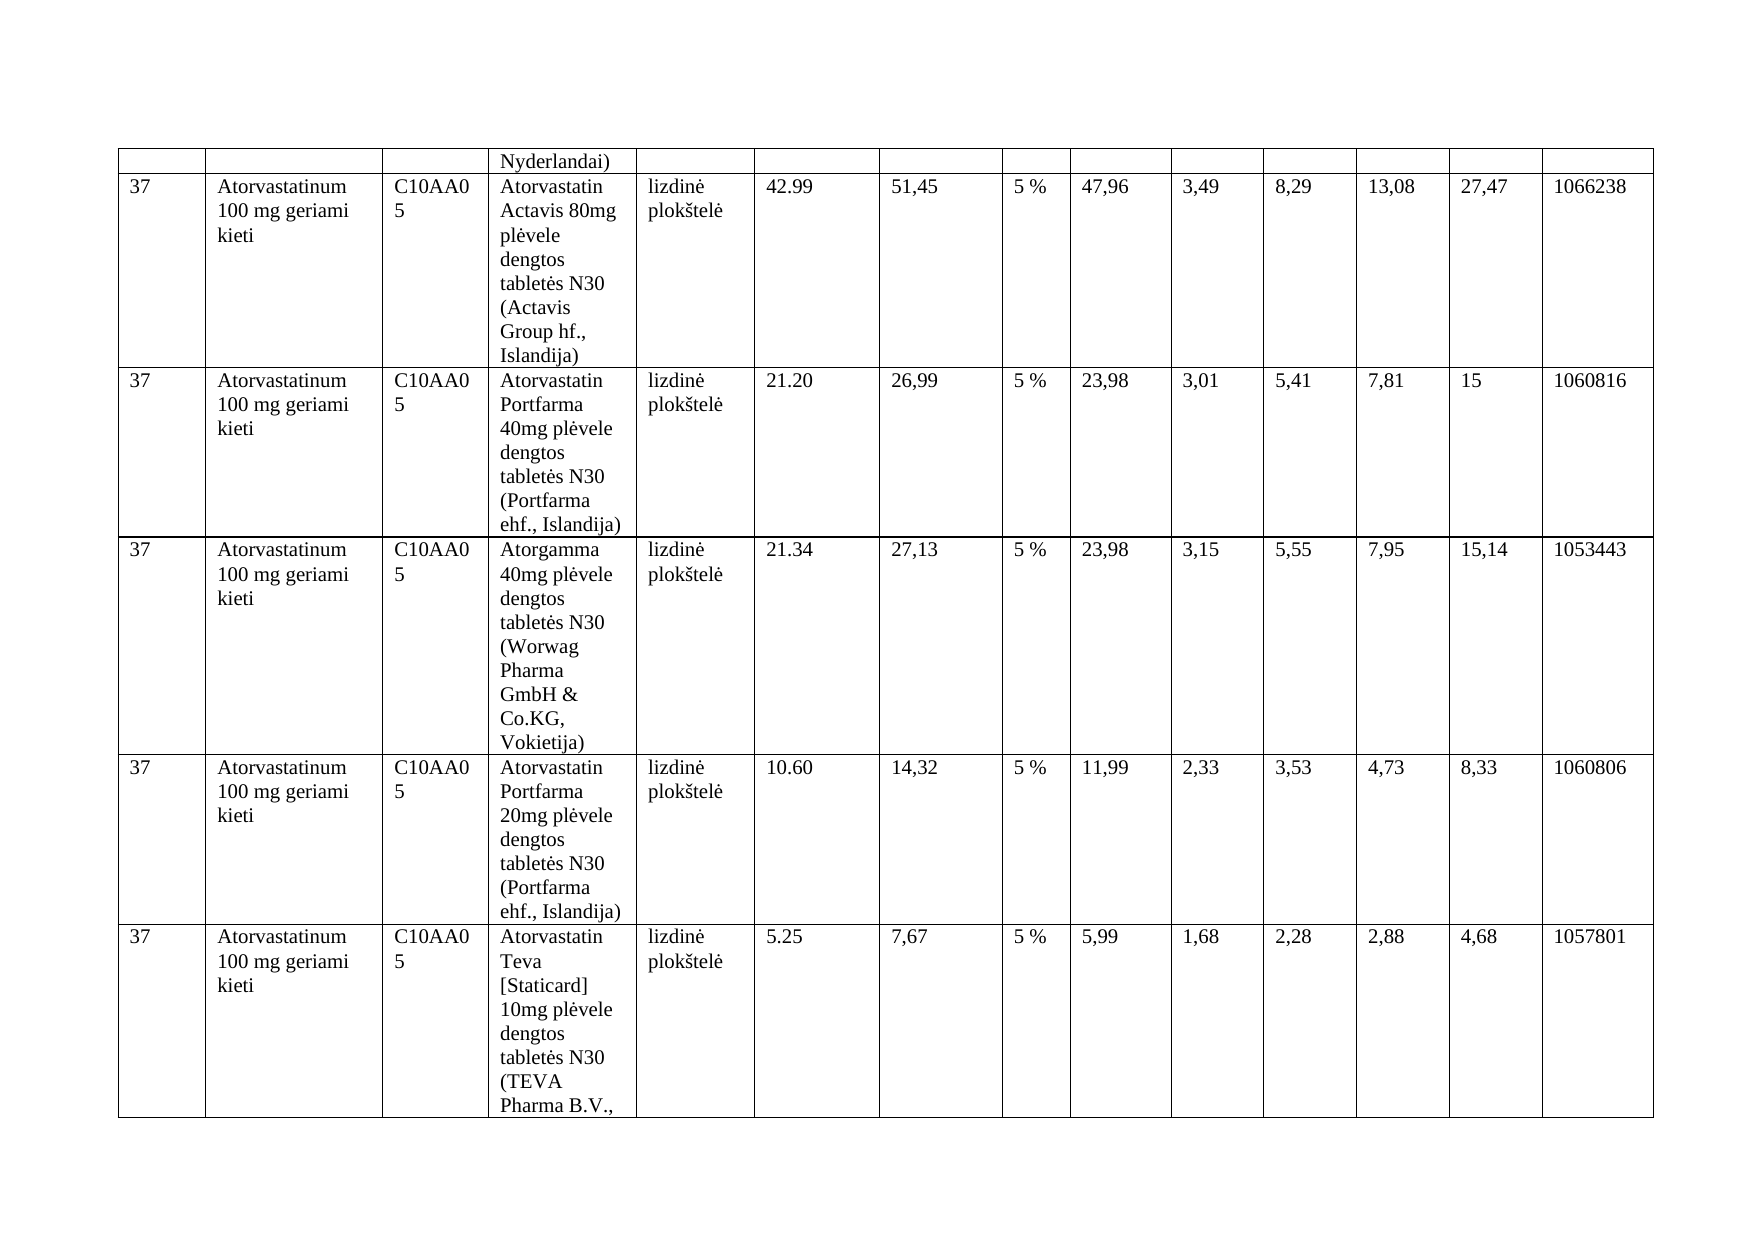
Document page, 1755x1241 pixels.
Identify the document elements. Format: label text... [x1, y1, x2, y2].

table_cell 3,53 [1264, 755, 1356, 923]
table_cell 1060816 [1543, 368, 1653, 536]
table_cell 15,14 [1450, 538, 1542, 754]
table_cell [206, 149, 382, 173]
table_cell 2,88 [1357, 925, 1449, 1117]
table_cell 21.20 [755, 368, 879, 536]
table_cell 5,41 [1264, 368, 1356, 536]
table_cell 15 [1450, 368, 1542, 536]
table_cell C10AA05 [383, 174, 488, 367]
table_cell 5 % [1003, 174, 1070, 367]
table_cell 37 [119, 174, 205, 367]
table_cell 3,49 [1172, 174, 1263, 367]
table_cell 3,15 [1172, 538, 1263, 754]
table_cell Nyderlandai) [489, 149, 636, 173]
table_cell C10AA05 [383, 925, 488, 1117]
table_cell [1172, 149, 1263, 173]
table_cell 1057801 [1543, 925, 1653, 1117]
table_cell 2,28 [1264, 925, 1356, 1117]
table_cell 23,98 [1071, 368, 1171, 536]
table_cell 5.25 [755, 925, 879, 1117]
table_cell 23,98 [1071, 538, 1171, 754]
table_cell Atorvastatin Teva [Staticard] 10mg plėvele dengtos tabletės N30 (TEVA Pharma B.V., [489, 925, 636, 1117]
table_cell 4,73 [1357, 755, 1449, 923]
table_cell [119, 149, 205, 173]
table_cell lizdinė plokštelė [637, 755, 754, 923]
table_cell [1071, 149, 1171, 173]
table_cell 21.34 [755, 538, 879, 754]
table_cell 1060806 [1543, 755, 1653, 923]
table_cell [1450, 149, 1542, 173]
table_cell 37 [119, 755, 205, 923]
table_cell 11,99 [1071, 755, 1171, 923]
table_cell C10AA05 [383, 538, 488, 754]
table_cell 27,47 [1450, 174, 1542, 367]
table_cell Atorvastatin Actavis 80mg plėvele dengtos tabletės N30 (Actavis Group hf., Islandija) [489, 174, 636, 367]
table_cell [1357, 149, 1449, 173]
table_cell lizdinė plokštelė [637, 368, 754, 536]
table_cell 37 [119, 925, 205, 1117]
table_cell 1066238 [1543, 174, 1653, 367]
table_cell 8,33 [1450, 755, 1542, 923]
table_cell [1003, 149, 1070, 173]
table_cell Atorgamma 40mg plėvele dengtos tabletės N30 (Worwag Pharma GmbH & Co.KG, Vokietija) [489, 538, 636, 754]
table_cell 37 [119, 538, 205, 754]
table_cell lizdinė plokštelė [637, 174, 754, 367]
table_cell 42.99 [755, 174, 879, 367]
table_cell C10AA05 [383, 755, 488, 923]
table_cell 5 % [1003, 538, 1070, 754]
table_cell 7,81 [1357, 368, 1449, 536]
table_cell 3,01 [1172, 368, 1263, 536]
table_cell 26,99 [880, 368, 1002, 536]
table_cell Atorvastatin Portfarma 40mg plėvele dengtos tabletės N30 (Portfarma ehf., Islandija) [489, 368, 636, 536]
table_cell Atorvastatinum 100 mg geriami kieti [206, 925, 382, 1117]
table_cell 47,96 [1071, 174, 1171, 367]
table_cell 5 % [1003, 368, 1070, 536]
table_cell [1543, 149, 1653, 173]
table_cell 5 % [1003, 925, 1070, 1117]
table_cell lizdinė plokštelė [637, 538, 754, 754]
table_cell 51,45 [880, 174, 1002, 367]
table_cell 8,29 [1264, 174, 1356, 367]
table_cell Atorvastatinum 100 mg geriami kieti [206, 755, 382, 923]
table_cell Atorvastatin Portfarma 20mg plėvele dengtos tabletės N30 (Portfarma ehf., Islandija) [489, 755, 636, 923]
table_cell [755, 149, 879, 173]
table_cell lizdinė plokštelė [637, 925, 754, 1117]
table_cell 10.60 [755, 755, 879, 923]
table_cell Atorvastatinum 100 mg geriami kieti [206, 368, 382, 536]
table_cell C10AA05 [383, 368, 488, 536]
table_cell [880, 149, 1002, 173]
table_cell Atorvastatinum 100 mg geriami kieti [206, 538, 382, 754]
table_cell 37 [119, 368, 205, 536]
table_cell 4,68 [1450, 925, 1542, 1117]
table_cell 5,99 [1071, 925, 1171, 1117]
table_cell 14,32 [880, 755, 1002, 923]
table_cell 7,95 [1357, 538, 1449, 754]
table_cell 2,33 [1172, 755, 1263, 923]
table_cell 7,67 [880, 925, 1002, 1117]
table_cell 13,08 [1357, 174, 1449, 367]
table_cell [637, 149, 754, 173]
table_cell Atorvastatinum 100 mg geriami kieti [206, 174, 382, 367]
table_cell 1053443 [1543, 538, 1653, 754]
table_cell [1264, 149, 1356, 173]
table_cell 1,68 [1172, 925, 1263, 1117]
table_cell 5 % [1003, 755, 1070, 923]
table_cell 5,55 [1264, 538, 1356, 754]
table_cell 27,13 [880, 538, 1002, 754]
table_cell [383, 149, 488, 173]
